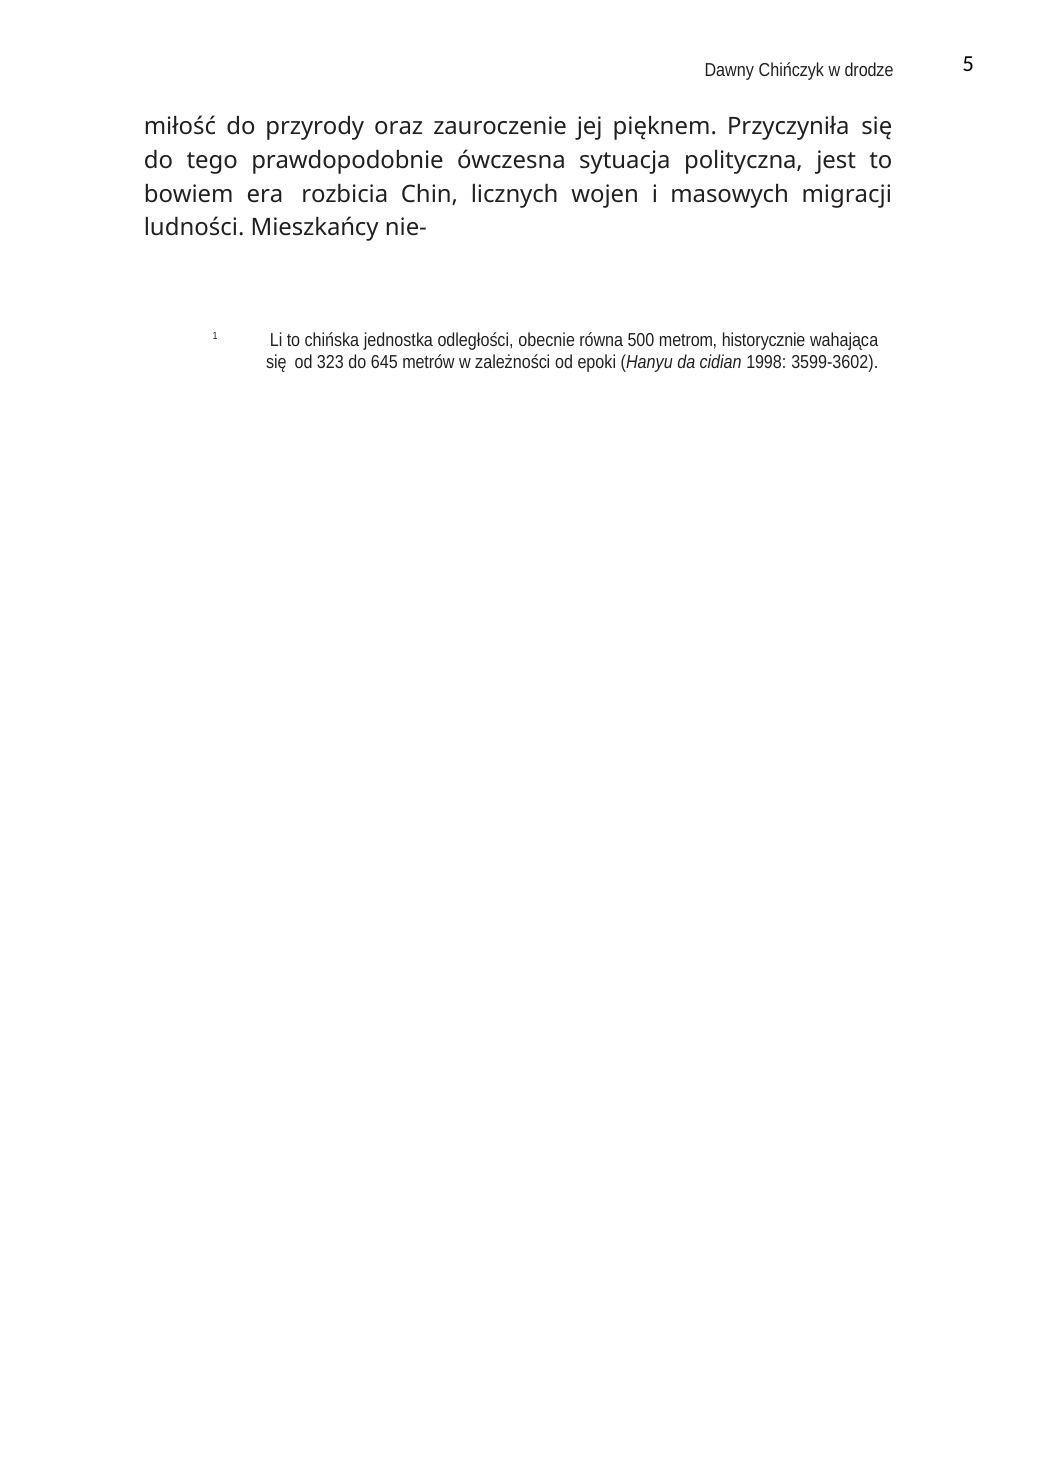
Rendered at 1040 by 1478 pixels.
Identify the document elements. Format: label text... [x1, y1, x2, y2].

text miłość do przyrody oraz zauroczenie jej pięknem. Przyczyniła się do tego prawdopodobnie ówczesna sytuacja polityczna, jest to bowiem era rozbicia Chin, licznych wojen i masowych migracji ludności. Mieszkańcy nie- [144, 109, 892, 243]
text 1 Li to chińska jednostka odległości, obecnie równa 500 metrom, historycznie wahająca się od 323 do 645 metrów w zależności od epoki (Hanyu da cidian 1998: 3599-3602). [212, 329, 892, 373]
